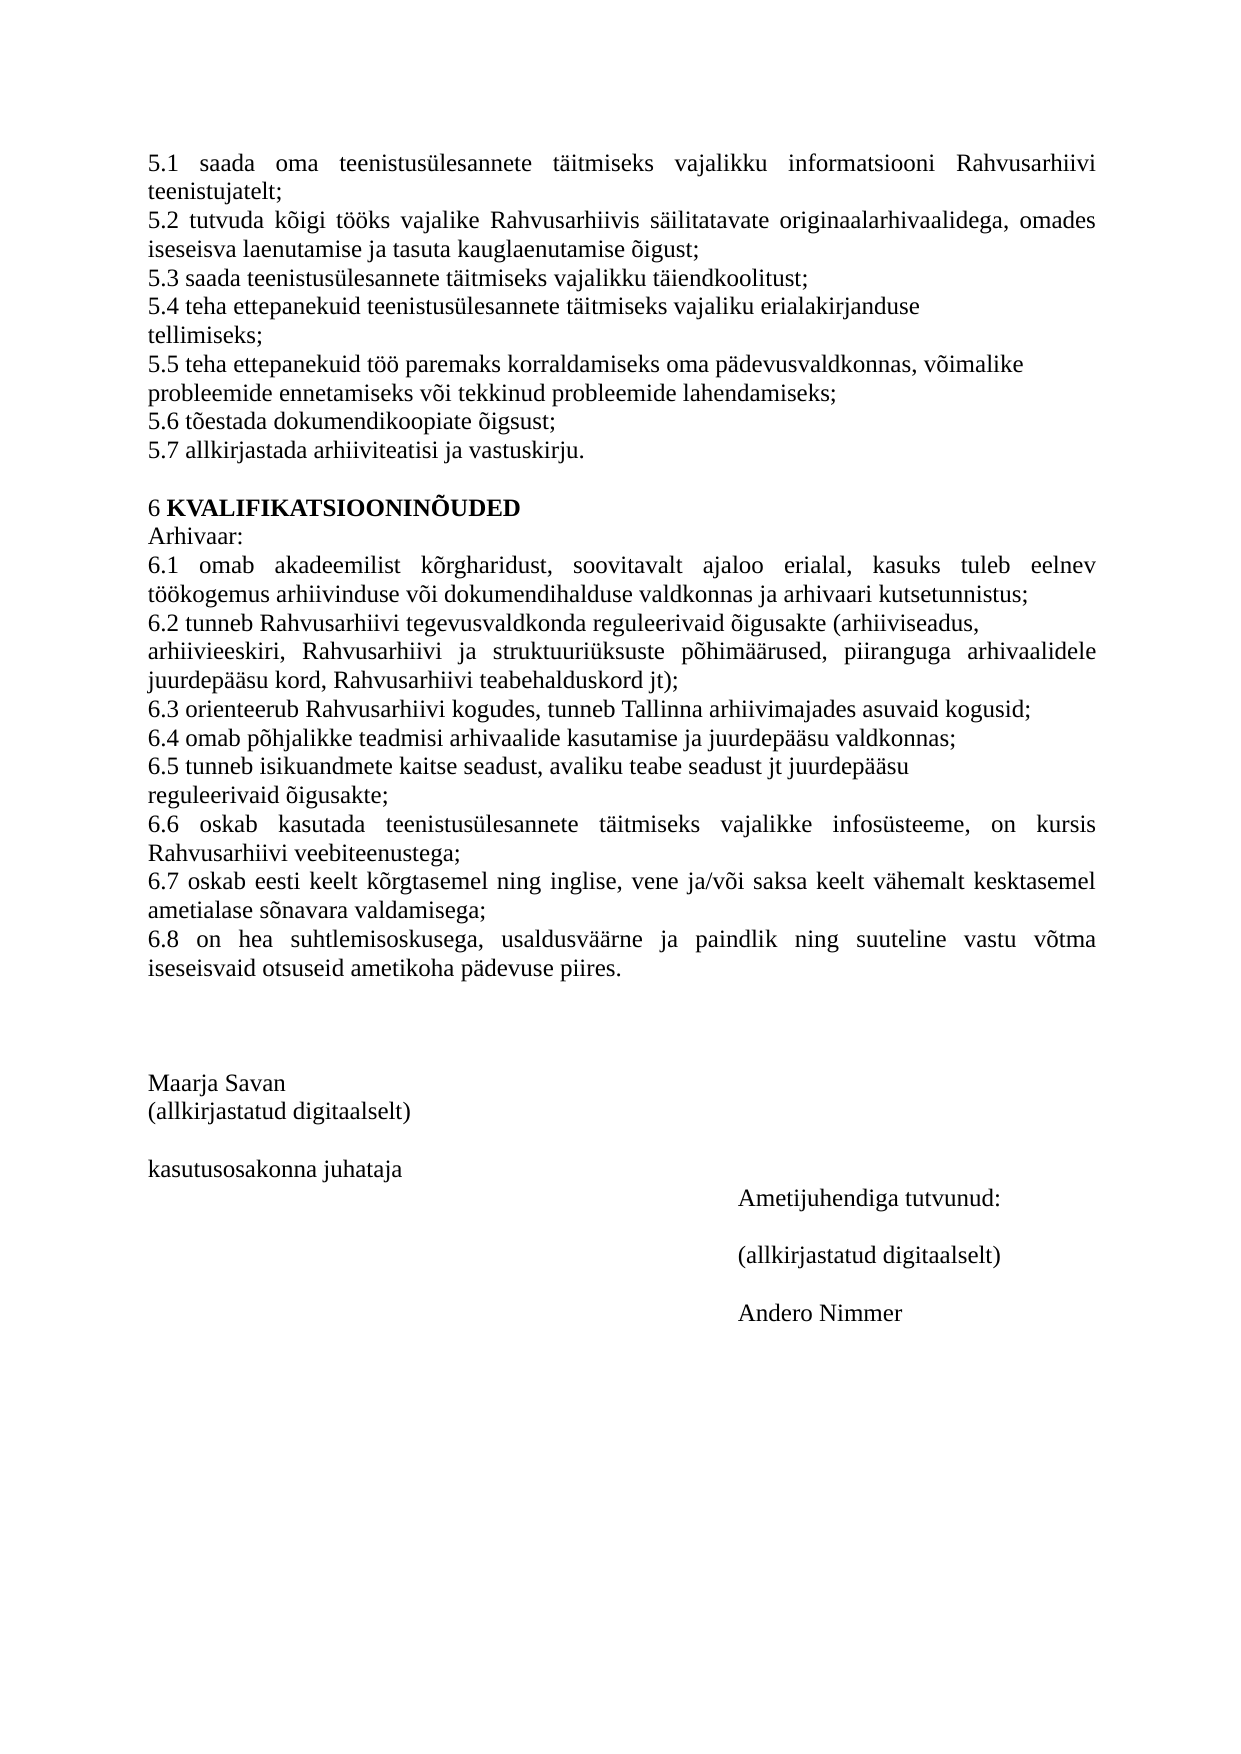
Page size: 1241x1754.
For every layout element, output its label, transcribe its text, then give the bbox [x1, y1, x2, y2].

text 6.4 omab põhjalikke teadmisi arhivaalide kasutamise ja juurdepääsu valdkonnas; [148, 723, 1097, 751]
text 5.6 tõestada dokumendikoopiate õigsust; [148, 406, 1097, 435]
text Arhivaar: [148, 521, 1097, 550]
text 6.7 oskab eesti keelt kõrgtasemel ning inglise, vene ja/või saksa keelt vähemalt kesktasemel ametialase sõnavara valdamisega; [148, 866, 1097, 924]
text 5.3 saada teenistusülesannete täitmiseks vajalikku täiendkoolitust; [148, 263, 1097, 291]
text 5.4 teha ettepanekuid teenistusülesannete täitmiseks vajaliku erialakirjanduse [148, 291, 1097, 320]
text 5.5 teha ettepanekuid töö paremaks korraldamiseks oma pädevusvaldkonnas, võimalike [148, 349, 1097, 378]
text 6.2 tunneb Rahvusarhiivi tegevusvaldkonda reguleerivaid õigusakte (arhiiviseadus, [148, 608, 1097, 636]
text Andero Nimmer [664, 1298, 1097, 1326]
text tellimiseks; [148, 320, 1097, 349]
text 6.8 on hea suhtlemisoskusega, usaldusväärne ja paindlik ning suuteline vastu võtma iseseisvaid otsuseid ametikoha pädevuse piires. [148, 924, 1097, 981]
text 6.3 orienteerub Rahvusarhiivi kogudes, tunneb Tallinna arhiivimajades asuvaid kogusid; [148, 694, 1097, 723]
text 5.2 tutvuda kõigi tööks vajalike Rahvusarhiivis säilitatavate originaalarhivaalidega, omades iseseisva laenutamise ja tasuta kauglaenutamise õigust; [148, 205, 1097, 263]
text kasutusosakonna juhataja [148, 1154, 1097, 1183]
text reguleerivaid õigusakte; [148, 780, 1097, 809]
text 6.5 tunneb isikuandmete kaitse seadust, avaliku teabe seadust jt juurdepääsu [148, 751, 1097, 780]
text arhiivieeskiri, Rahvusarhiivi ja struktuuriüksuste põhimäärused, piiranguga arhivaalidele juurdepääsu kord, Rahvusarhiivi teabehalduskord jt); [148, 636, 1097, 694]
text Maarja Savan [148, 1068, 1097, 1096]
text 5.7 allkirjastada arhiiviteatisi ja vastuskirju. [148, 435, 1097, 464]
text 5.1 saada oma teenistusülesannete täitmiseks vajalikku informatsiooni Rahvusarhiivi teenistujatelt; [148, 148, 1097, 205]
text probleemide ennetamiseks või tekkinud probleemide lahendamiseks; [148, 378, 1097, 406]
text (allkirjastatud digitaalselt) [148, 1096, 1097, 1125]
text Ametijuhendiga tutvunud: [664, 1183, 1097, 1211]
text 6.1 omab akadeemilist kõrgharidust, soovitavalt ajaloo erialal, kasuks tuleb eelnev töökogemus arhiivinduse või dokumendihalduse valdkonnas ja arhivaari kutsetunnistus; [148, 550, 1097, 608]
text 6.6 oskab kasutada teenistusülesannete täitmiseks vajalikke infosüsteeme, on kursis Rahvusarhiivi veebiteenustega; [148, 809, 1097, 866]
text 6 KVALIFIKATSIOONINÕUDED [148, 493, 1097, 521]
text (allkirjastatud digitaalselt) [664, 1240, 1097, 1269]
